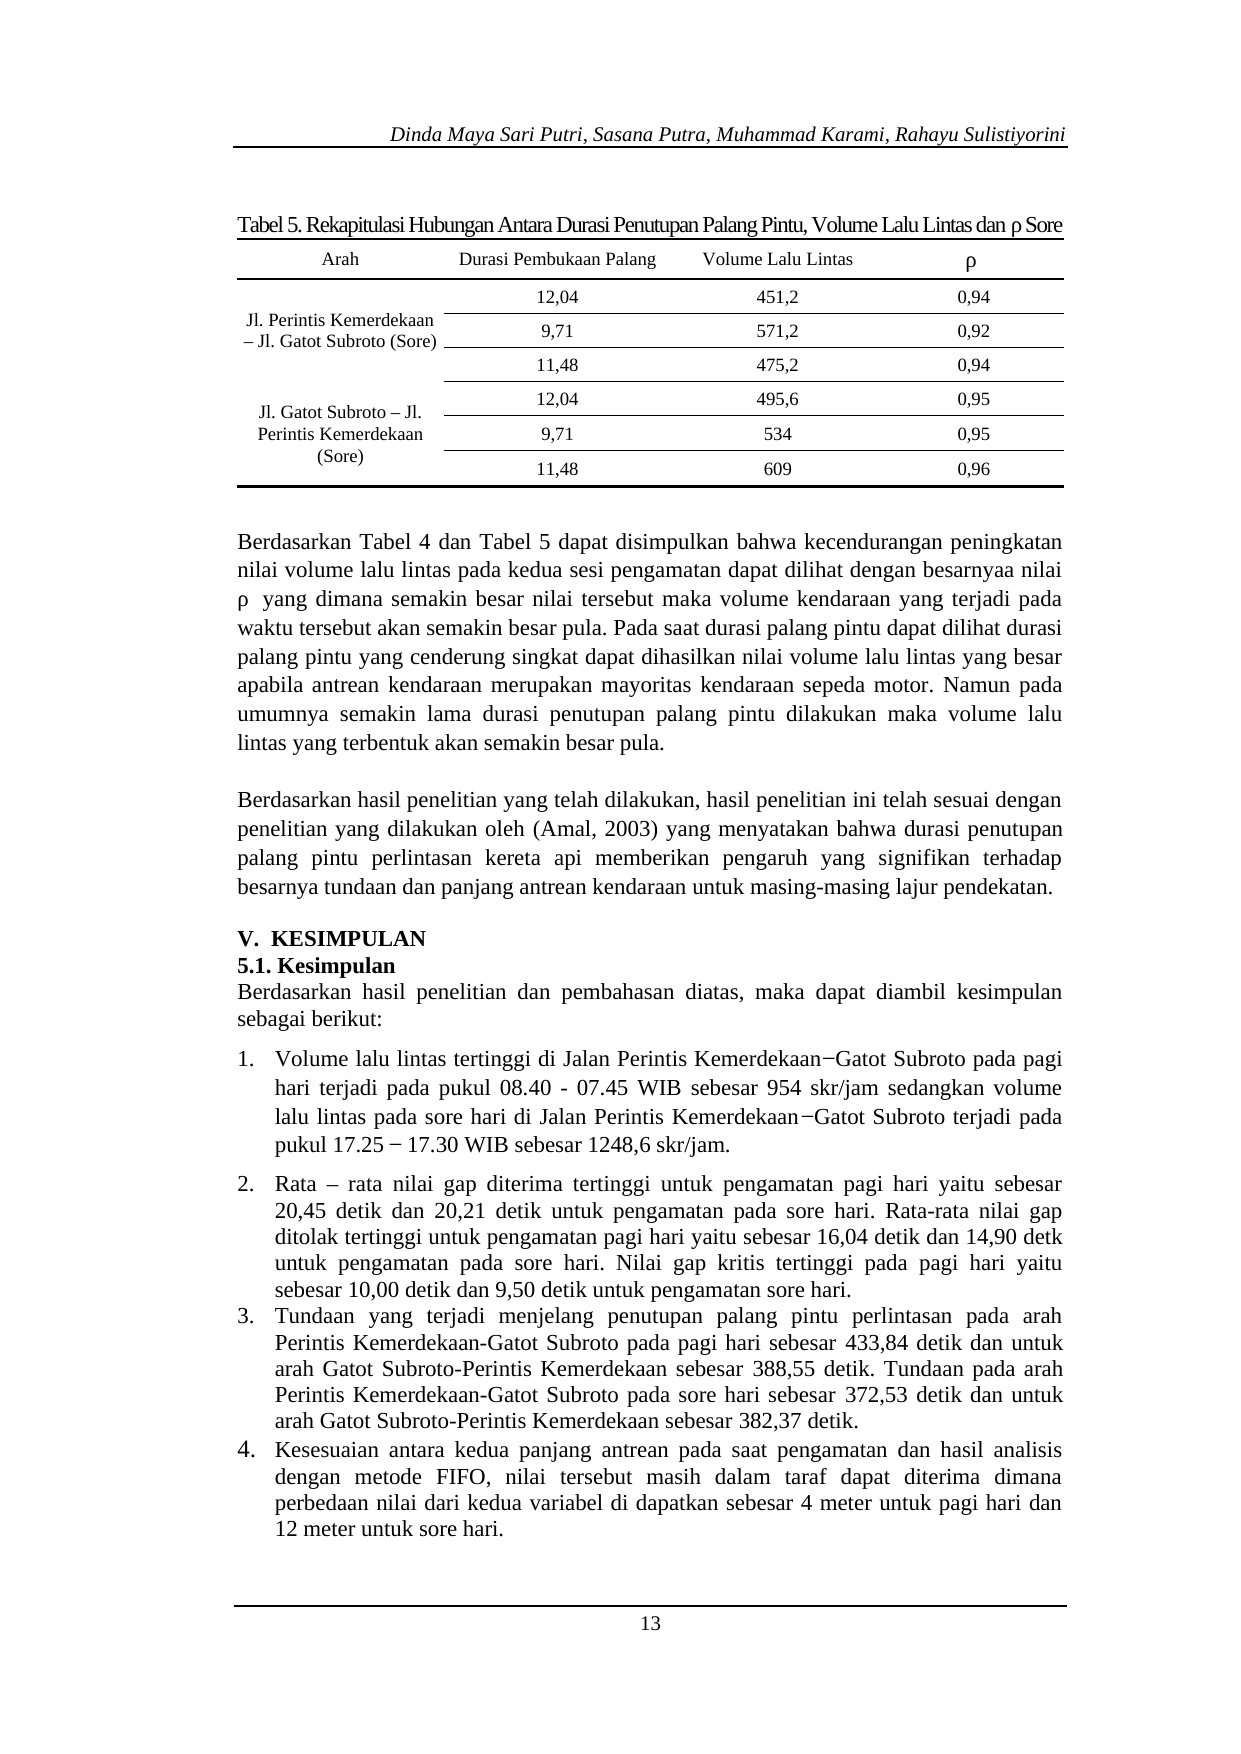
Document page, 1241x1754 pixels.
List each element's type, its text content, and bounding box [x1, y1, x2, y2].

list Rata – rata nilai gap diterima tertinggi untuk pengamatan pagi hari yaitu sebesar 20,45 detik dan 20,21 detik untuk pengamatan pada sore hari. Rata-rata nilai gap ditolak tertinggi untuk pengamatan pagi hari yaitu sebesar 16,04 detik dan 14,90 detk untuk pengamatan pada sore hari. Nilai gap kritis tertinggi pada pagi hari yaitu sebesar 10,00 detik dan 9,50 detik untuk pengamatan sore hari. [237, 1170, 1063, 1302]
table_cell 0,94 [884, 280, 1063, 313]
list Berdasarkan hasil penelitian dan pembahasan diatas, maka dapat diambil kesimpulan sebagai berikut: [237, 978, 1063, 1031]
table_cell 534 [671, 416, 884, 450]
table_cell 0,95 [884, 416, 1063, 450]
table_cell 0,92 [884, 314, 1063, 347]
text Berdasarkan hasil penelitian yang telah dilakukan, hasil penelitian ini telah sesuai dengan penelitian yang dilakukan oleh (Amal, 2003)⁠ yang menyatakan bahwa durasi penutupan palang pintu perlintasan kereta api memberikan pengaruh yang signifikan terhadap besarnya tundaan dan panjang antrean kendaraan untuk masing-masing lajur pendekatan. [237, 784, 1063, 899]
table_cell 571,2 [671, 314, 884, 347]
text Berdasarkan Tabel 4 dan Tabel 5 dapat disimpulkan bahwa kecendurangan peningkatan nilai volume lalu lintas pada kedua sesi pengamatan dapat dilihat dengan besarnyaa nilai ρ yang dimana semakin besar nilai tersebut maka volume kendaraan yang terjadi pada waktu tersebut akan semakin besar pula. Pada saat durasi palang pintu dapat dilihat durasi palang pintu yang cenderung singkat dapat dihasilkan nilai volume lalu lintas yang besar apabila antrean kendaraan merupakan mayoritas kendaraan sepeda motor. Namun pada umumnya semakin lama durasi penutupan palang pintu dilakukan maka volume lalu lintas yang terbentuk akan semakin besar pula. [237, 525, 1063, 755]
table_cell Jl. Perintis Kemerdekaan – Jl. Gatot Subroto (Sore) [237, 280, 443, 381]
table_cell 9,71 [444, 314, 671, 347]
table_header Durasi Pembukaan Palang [444, 240, 671, 278]
table_cell 12,04 [444, 382, 671, 415]
list Tabel 5. Rekapitulasi Hubungan Antara Durasi Penutupan Palang Pintu, Volume Lalu Lintas dan ρ Sore [237, 209, 1063, 238]
table_cell 475,2 [671, 348, 884, 381]
table_cell 9,71 [444, 416, 671, 450]
table_cell 495,6 [671, 382, 884, 415]
table_cell 451,2 [671, 280, 884, 313]
table_cell 12,04 [444, 280, 671, 313]
table_cell 0,95 [884, 382, 1063, 415]
list Tundaan yang terjadi menjelang penutupan palang pintu perlintasan pada arah Perintis Kemerdekaan-Gatot Subroto pada pagi hari sebesar 433,84 detik dan untuk arah Gatot Subroto-Perintis Kemerdekaan sebesar 388,55 detik. Tundaan pada arah Perintis Kemerdekaan-Gatot Subroto pada sore hari sebesar 372,53 detik dan untuk arah Gatot Subroto-Perintis Kemerdekaan sebesar 382,37 detik. [237, 1302, 1063, 1434]
table_header Arah [237, 240, 443, 278]
table_header Volume Lalu Lintas [671, 240, 884, 278]
list Volume lalu lintas tertinggi di Jalan Perintis Kemerdekaan ̶ Gatot Subroto pada pagi hari terjadi pada pukul 08.40 - 07.45 WIB sebesar 954 skr/jam sedangkan volume lalu lintas pada sore hari di Jalan Perintis Kemerdekaan ̶ Gatot Subroto terjadi pada pukul 17.25 ̶ 17.30 WIB sebesar 1248,6 skr/jam. [237, 1031, 1063, 1158]
table_cell 11,48 [444, 451, 671, 485]
table_cell Jl. Gatot Subroto – Jl. Perintis Kemerdekaan (Sore) [237, 381, 443, 485]
table_header ρ [884, 240, 1063, 278]
table_cell 0,94 [884, 348, 1063, 381]
table_cell 0,96 [884, 451, 1063, 485]
list Kesesuaian antara kedua panjang antrean pada saat pengamatan dan hasil analisis dengan metode FIFO, nilai tersebut masih dalam taraf dapat diterima dimana perbedaan nilai dari kedua variabel di dapatkan sebesar 4 meter untuk pagi hari dan 12 meter untuk sore hari. [237, 1434, 1063, 1542]
list 5.1. Kesimpulan [237, 952, 1063, 978]
table_cell 609 [671, 451, 884, 485]
list V. KESIMPULAN [237, 926, 1063, 952]
table_cell 11,48 [444, 348, 671, 381]
